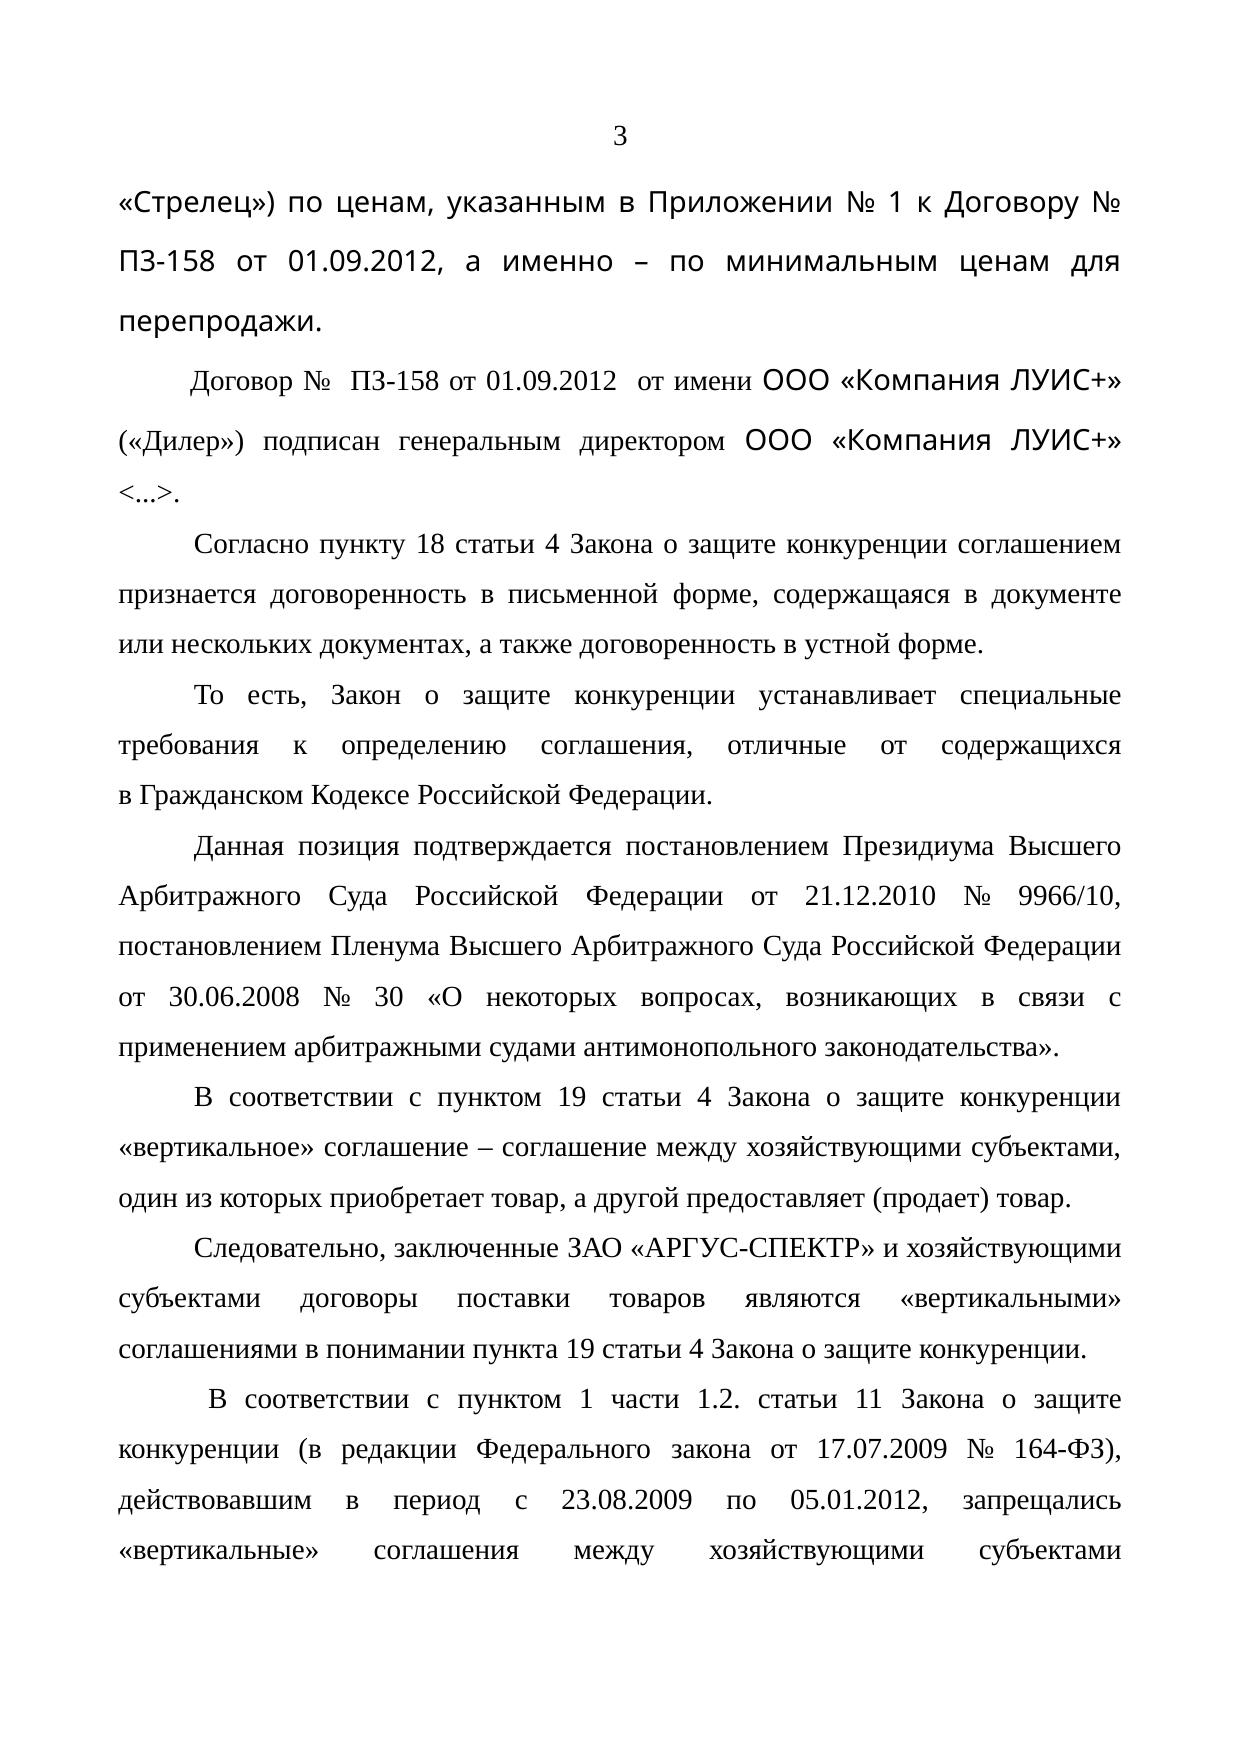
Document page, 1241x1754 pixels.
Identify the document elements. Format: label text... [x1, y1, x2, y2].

text Данная позиция подтверждается постановлением Президиума Высшего Арбитражного Суда Российской Федерации от 21.12.2010 № 9966/10, постановлением Пленума Высшего Арбитражного Суда Российской Федерации от 30.06.2008 № 30 «О некоторых вопросах, возникающих в связи с применением арбитражными судами антимонопольного законодательства». [118, 828, 1122, 1062]
text Согласно пункту 18 статьи 4 Закона о защите конкуренции соглашением признается договоренность в письменной форме, содержащаяся в документе или нескольких документах, а также договоренность в устной форме. [118, 526, 1122, 660]
text То есть, Закон о защите конкуренции устанавливает специальные требования к определению соглашения, отличные от содержащихся в Гражданском Кодексе Российской Федерации. [118, 677, 1122, 811]
text Следовательно, заключенные ЗАО «АРГУС-СПЕКТР» и хозяйствующими субъектами договоры поставки товаров являются «вертикальными» соглашениями в понимании пункта 19 статьи 4 Закона о защите конкуренции. [118, 1230, 1122, 1364]
text Договор № ПЗ-158 от 01.09.2012 от имени ООО «Компания ЛУИС+» («Дилер») подписан генеральным директором ООО «Компания ЛУИС+» <...>. [118, 359, 1122, 509]
text В соответствии с пунктом 1 части 1.2. статьи 11 Закона о защите конкуренции (в редакции Федерального закона от 17.07.2009 № 164-ФЗ), действовавшим в период с 23.08.2009 по 05.01.2012, запрещались «вертикальные» соглашения между хозяйствующими субъектами [118, 1381, 1122, 1566]
text «Стрелец») по ценам, указанным в Приложении № 1 к Договору № П3-158 от 01.09.2012, а именно – по минимальным ценам для перепродажи. [118, 181, 1122, 340]
text В соответствии с пунктом 19 статьи 4 Закона о защите конкуренции «вертикальное» соглашение – соглашение между хозяйствующими субъектами, один из которых приобретает товар, а другой предоставляет (продает) товар. [118, 1079, 1122, 1213]
